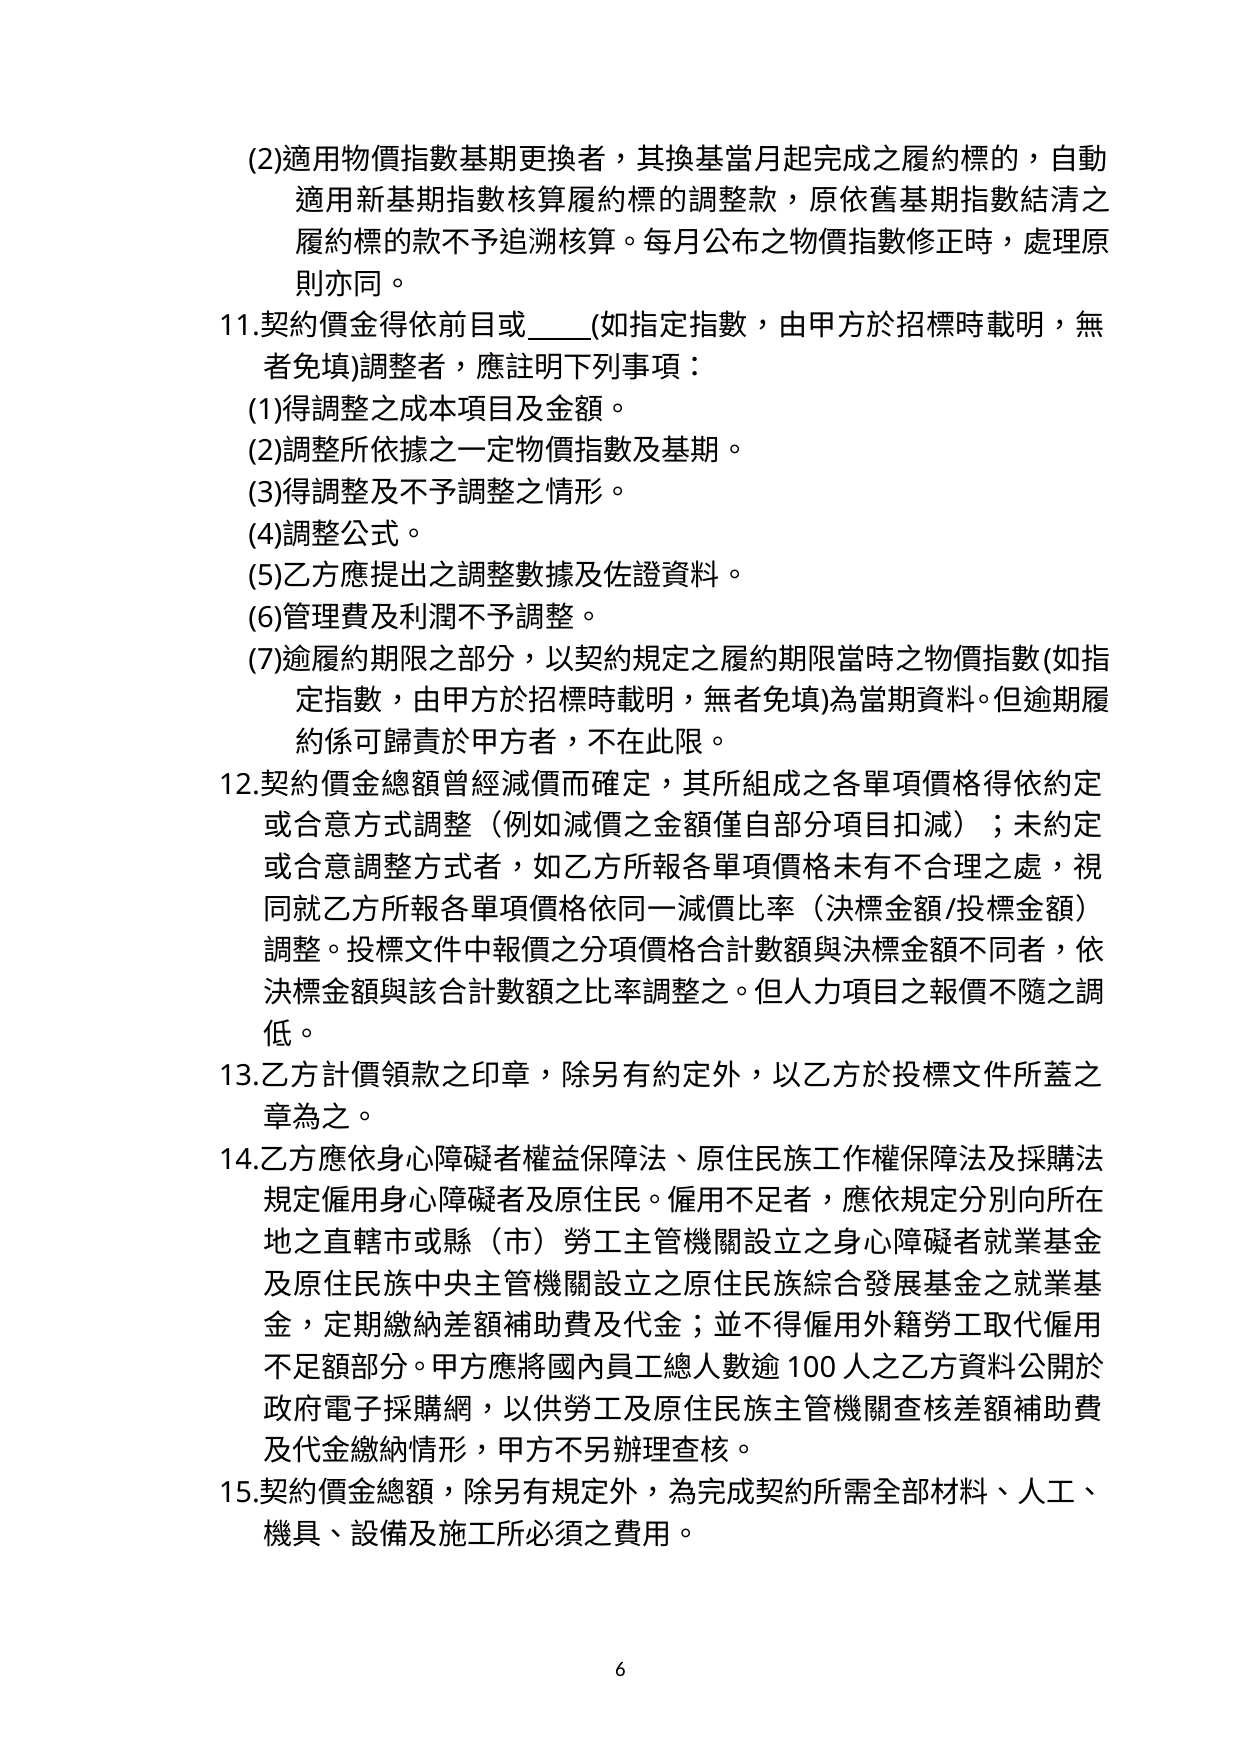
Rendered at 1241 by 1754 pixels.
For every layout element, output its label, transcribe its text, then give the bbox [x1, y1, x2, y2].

text (7)逾履約期限之部分，以契約規定之履約期限當時之物價指數(如指定指數，由甲方於招標時載明，無者免填)為當期資料。但逾期履約係可歸責於甲方者，不在此限。 [248, 636, 1110, 761]
text 14.乙方應依身心障礙者權益保障法、原住民族工作權保障法及採購法規定僱用身心障礙者及原住民。僱用不足者，應依規定分別向所在地之直轄市或縣（市）勞工主管機關設立之身心障礙者就業基金及原住民族中央主管機關設立之原住民族綜合發展基金之就業基金，定期繳納差額補助費及代金；並不得僱用外籍勞工取代僱用不足額部分。甲方應將國內員工總人數逾100人之乙方資料公開於政府電子採購網，以供勞工及原住民族主管機關查核差額補助費及代金繳納情形，甲方不另辦理查核。 [218, 1136, 1104, 1469]
text (2)適用物價指數基期更換者，其換基當月起完成之履約標的，自動適用新基期指數核算履約標的調整款，原依舊基期指數結清之履約標的款不予追溯核算。每月公布之物價指數修正時，處理原則亦同。 [248, 136, 1110, 302]
text (5)乙方應提出之調整數據及佐證資料。 [248, 552, 1110, 594]
text (1)得調整之成本項目及金額。 [248, 386, 1110, 427]
text 12.契約價金總額曾經減價而確定，其所組成之各單項價格得依約定或合意方式調整（例如減價之金額僅自部分項目扣減）；未約定或合意調整方式者，如乙方所報各單項價格未有不合理之處，視同就乙方所報各單項價格依同一減價比率（決標金額/投標金額）調整。投標文件中報價之分項價格合計數額與決標金額不同者，依決標金額與該合計數額之比率調整之。但人力項目之報價不隨之調低。 [218, 761, 1104, 1052]
text (2)調整所依據之一定物價指數及基期。 [248, 427, 1110, 469]
text (6)管理費及利潤不予調整。 [248, 594, 1110, 636]
text (4)調整公式。 [248, 511, 1110, 552]
text 15.契約價金總額，除另有規定外，為完成契約所需全部材料、人工、機具、設備及施工所必須之費用。 [218, 1469, 1104, 1552]
text (3)得調整及不予調整之情形。 [248, 469, 1110, 511]
text 13.乙方計價領款之印章，除另有約定外，以乙方於投標文件所蓋之章為之。 [218, 1052, 1104, 1136]
text 11.契約價金得依前目或 (如指定指數，由甲方於招標時載明，無者免填)調整者，應註明下列事項： [218, 302, 1104, 386]
